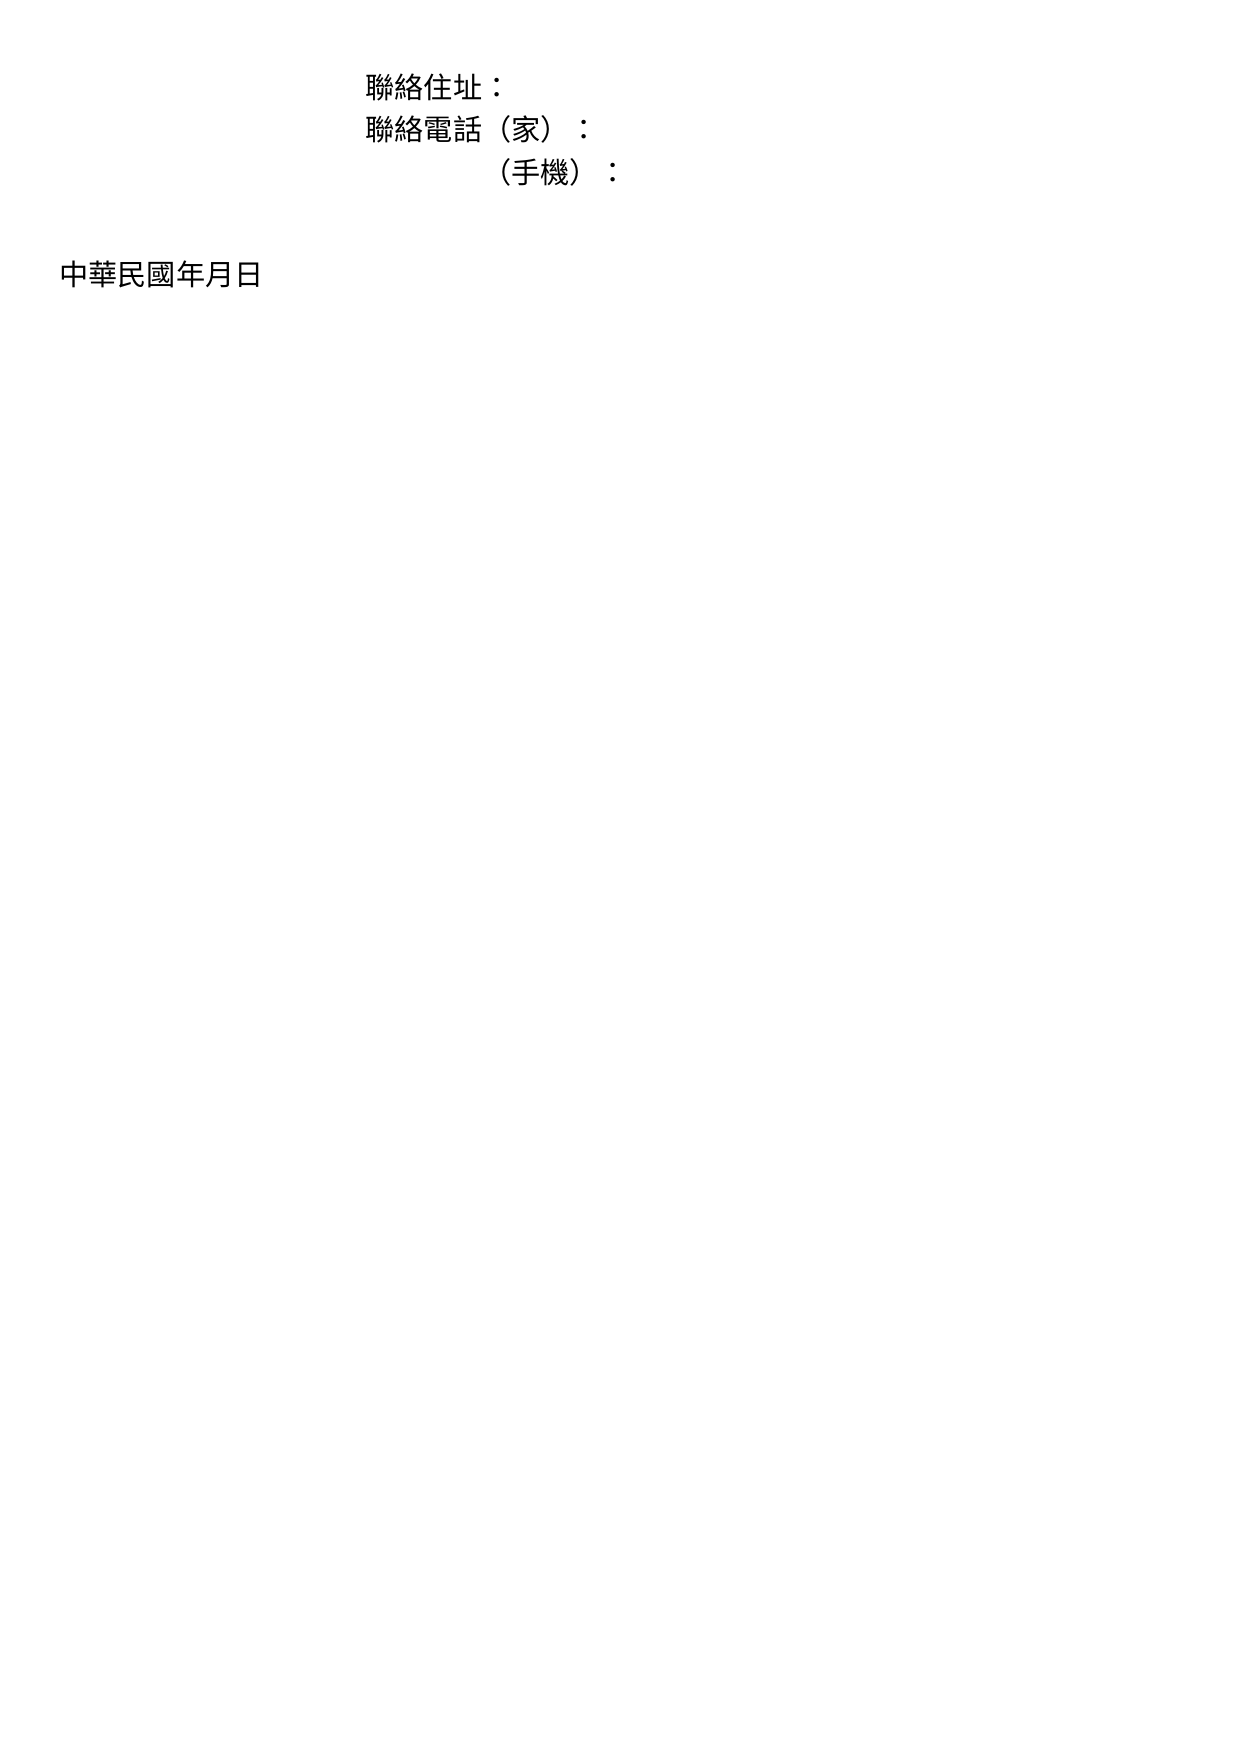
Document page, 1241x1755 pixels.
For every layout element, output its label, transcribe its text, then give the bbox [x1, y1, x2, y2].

text 中華民國年月日 [59, 231, 1181, 294]
text （手機）： [59, 149, 1181, 191]
text 聯絡住址： [59, 64, 1181, 107]
text 聯絡電話（家）： [59, 107, 1181, 149]
